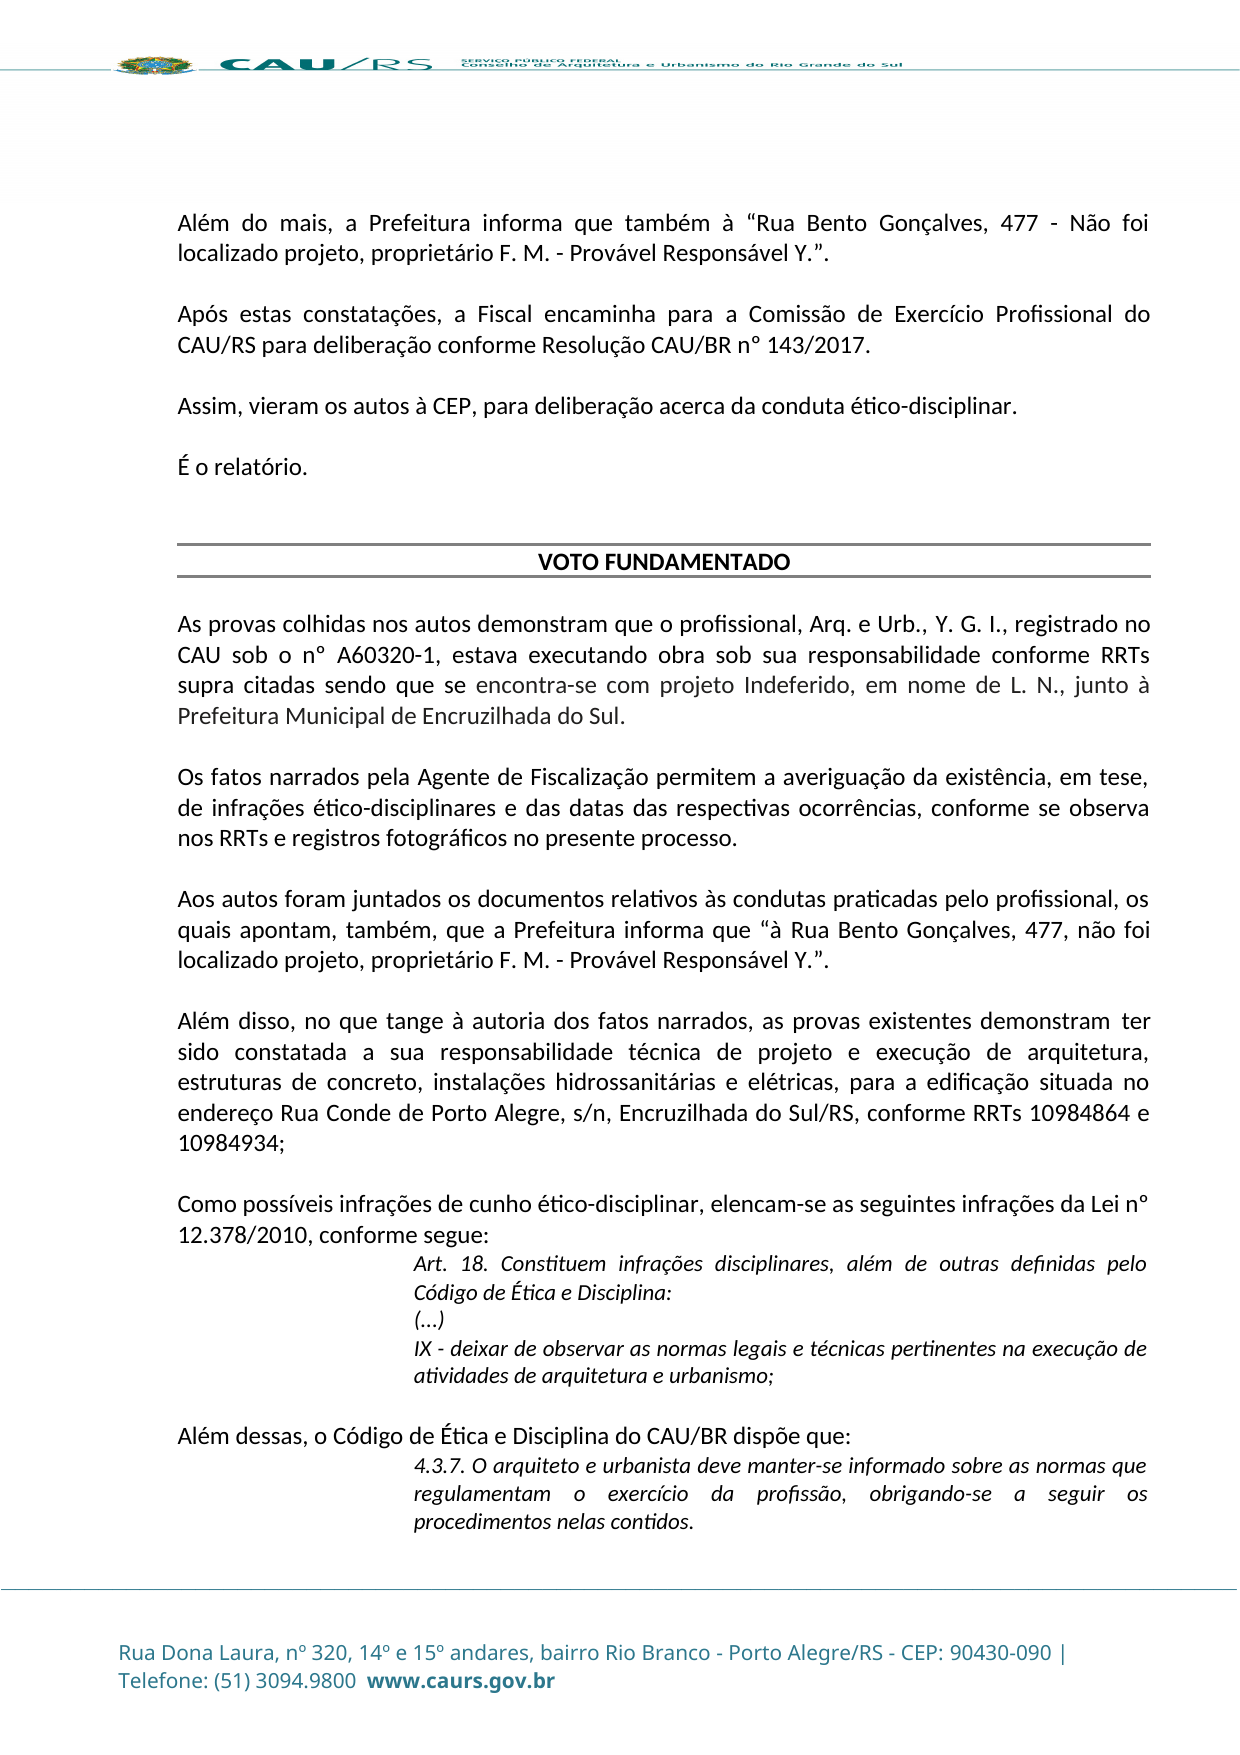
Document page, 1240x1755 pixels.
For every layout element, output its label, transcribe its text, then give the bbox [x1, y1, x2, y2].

text (...) [413, 1306, 1151, 1334]
text É o relatório. [177, 451, 1151, 481]
text 4.3.7. O arquiteto e urbanista deve manter-se informado sobre as normas que regulamentam o exercício da profissão, obrigando-se a seguir os procedimentos nelas contidos. [413, 1451, 1151, 1535]
text Aos autos foram juntados os documentos relativos às condutas praticadas pelo profissional, os quais apontam, também, que a Prefeitura informa que “à Rua Bento Gonçalves, 477, não foi localizado projeto, proprietário F. M. - Provável Responsável Y.”. [177, 883, 1151, 975]
table_header VOTO FUNDAMENTADO [177, 546, 1151, 575]
text As provas colhidas nos autos demonstram que o profissional, Arq. e Urb., Y. G. I., registrado no CAU sob o nº A60320-1, estava executando obra sob sua responsabilidade conforme RRTs supra citadas sendo que se encontra-se com projeto Indeferido, em nome de L. N., junto à Prefeitura Municipal de Encruzilhada do Sul. [177, 609, 1151, 731]
text Como possíveis infrações de cunho ético-disciplinar, elencam-se as seguintes infrações da Lei nº 12.378/2010, conforme segue: [177, 1188, 1151, 1249]
text Art. 18. Constituem infrações disciplinares, além de outras definidas pelo Código de Ética e Disciplina: [413, 1249, 1151, 1306]
text Além dessas, o Código de Ética e Disciplina do CAU/BR dispõe que: [177, 1420, 1151, 1451]
text Após estas constatações, a Fiscal encaminha para a Comissão de Exercício Profissional do CAU/RS para deliberação conforme Resolução CAU/BR nº 143/2017. [177, 298, 1151, 359]
text Assim, vieram os autos à CEP, para deliberação acerca da conduta ético-disciplinar. [177, 390, 1151, 420]
text IX - deixar de observar as normas legais e técnicas pertinentes na execução de atividades de arquitetura e urbanismo; [413, 1334, 1151, 1390]
text Além do mais, a Prefeitura informa que também à “Rua Bento Gonçalves, 477 - Não foi localizado projeto, proprietário F. M. - Provável Responsável Y.”. [177, 207, 1151, 268]
text Além disso, no que tange à autoria dos fatos narrados, as provas existentes demonstram ter sido constatada a sua responsabilidade técnica de projeto e execução de arquitetura, estruturas de concreto, instalações hidrossanitárias e elétricas, para a edificação situada no endereço Rua Conde de Porto Alegre, s/n, Encruzilhada do Sul/RS, conforme RRTs 10984864 e 10984934; [177, 1005, 1151, 1158]
text Os fatos narrados pela Agente de Fiscalização permitem a averiguação da existência, em tese, de infrações ético-disciplinares e das datas das respectivas ocorrências, conforme se observa nos RRTs e registros fotográficos no presente processo. [177, 761, 1151, 853]
